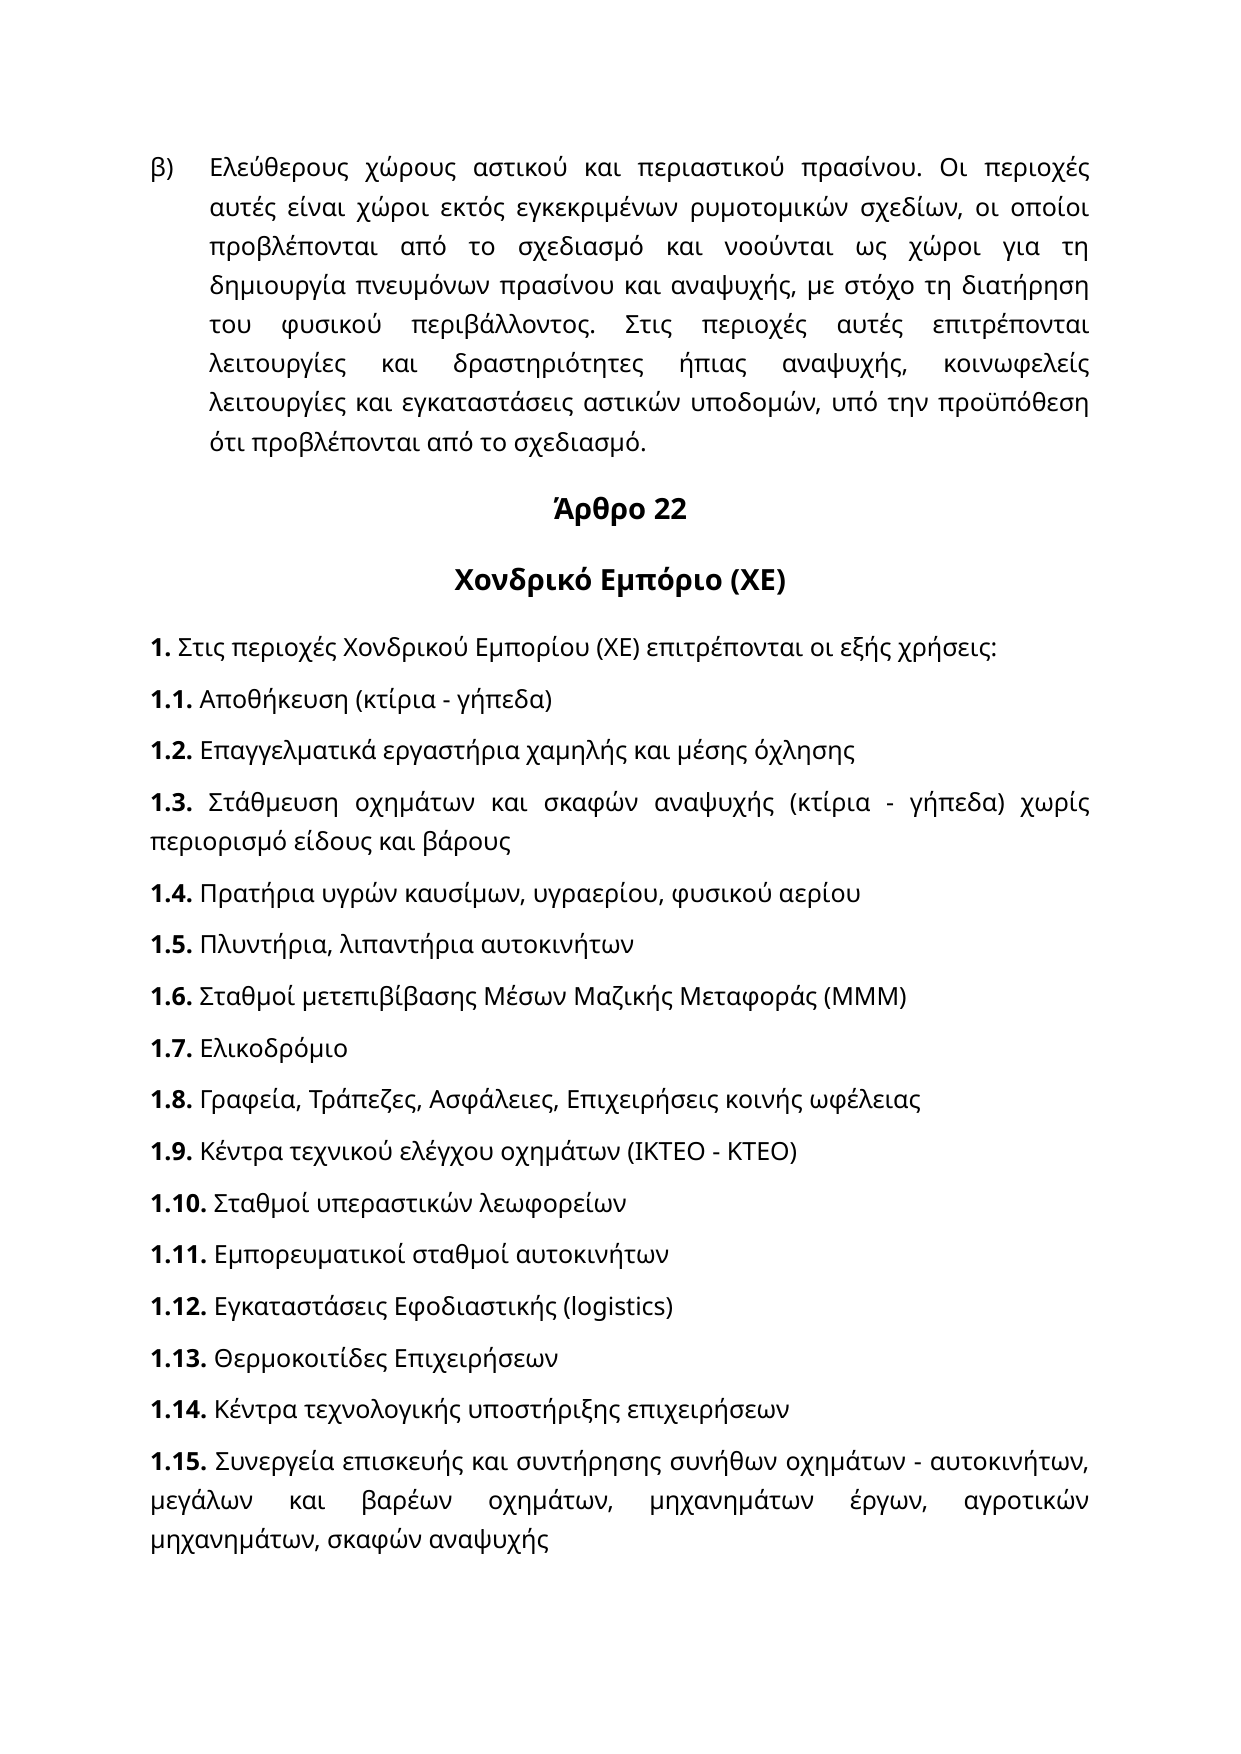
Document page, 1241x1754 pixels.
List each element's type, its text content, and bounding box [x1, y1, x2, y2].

text 1.5. Πλυντήρια, λιπαντήρια αυτοκινήτων [150, 927, 1090, 961]
subtitle Χονδρικό Εμπόριο (ΧΕ) [150, 559, 1090, 599]
text 1.7. Ελικοδρόμιο [150, 1030, 1090, 1064]
text 1.2. Επαγγελματικά εργαστήρια χαμηλής και μέσης όχλησης [150, 733, 1090, 767]
text 1.11. Εμπορευματικοί σταθμοί αυτοκινήτων [150, 1237, 1090, 1271]
text 1. Στις περιοχές Χονδρικού Εμπορίου (ΧΕ) επιτρέπονται οι εξής χρήσεις: [150, 629, 1090, 664]
text 1.4. Πρατήρια υγρών καυσίμων, υγραερίου, φυσικού αερίου [150, 875, 1090, 909]
text 1.13. Θερμοκοιτίδες Επιχειρήσεων [150, 1340, 1090, 1374]
text 1.6. Σταθμοί μετεπιβίβασης Μέσων Μαζικής Μεταφοράς (ΜΜΜ) [150, 979, 1090, 1013]
text 1.8. Γραφεία, Τράπεζες, Ασφάλειες, Επιχειρήσεις κοινής ωφέλειας [150, 1082, 1090, 1116]
text 1.10. Σταθμοί υπεραστικών λεωφορείων [150, 1185, 1090, 1219]
text 1.1. Αποθήκευση (κτίρια - γήπεδα) [150, 681, 1090, 715]
text 1.12. Εγκαταστάσεις Εφοδιαστικής (logistics) [150, 1289, 1090, 1323]
list β) Ελεύθερους χώρους αστικού και περιαστικού πρασίνου. Οι περιοχές αυτές είναι χώροι εκτός εγκεκριμένων ρυμοτομικών σχεδίων, οι οποίοι προβλέπονται από το σχεδιασμό και νοούνται ως χώροι για τη δημιουργία πνευμόνων πρασίνου και αναψυχής, με στόχο τη διατήρηση του φυσικού περιβάλλοντος. Στις περιοχές αυτές επιτρέπονται λειτουργίες και δραστηριότητες ήπιας αναψυχής, κοινωφελείς λειτουργίες και εγκαταστάσεις αστικών υποδομών, υπό την προϋπόθεση ότι προβλέπονται από το σχεδιασμό. [150, 150, 1090, 458]
subtitle Άρθρο 22 [150, 488, 1090, 528]
text 1.9. Κέντρα τεχνικού ελέγχου οχημάτων (ΙΚΤΕΟ - ΚΤΕΟ) [150, 1134, 1090, 1168]
text 1.14. Κέντρα τεχνολογικής υποστήριξης επιχειρήσεων [150, 1392, 1090, 1426]
text 1.15. Συνεργεία επισκευής και συντήρησης συνήθων οχημάτων - αυτοκινήτων, μεγάλων και βαρέων οχημάτων, μηχανημάτων έργων, αγροτικών μηχανημάτων, σκαφών αναψυχής [150, 1444, 1090, 1556]
text 1.3. Στάθμευση οχημάτων και σκαφών αναψυχής (κτίρια - γήπεδα) χωρίς περιορισμό είδους και βάρους [150, 784, 1090, 858]
